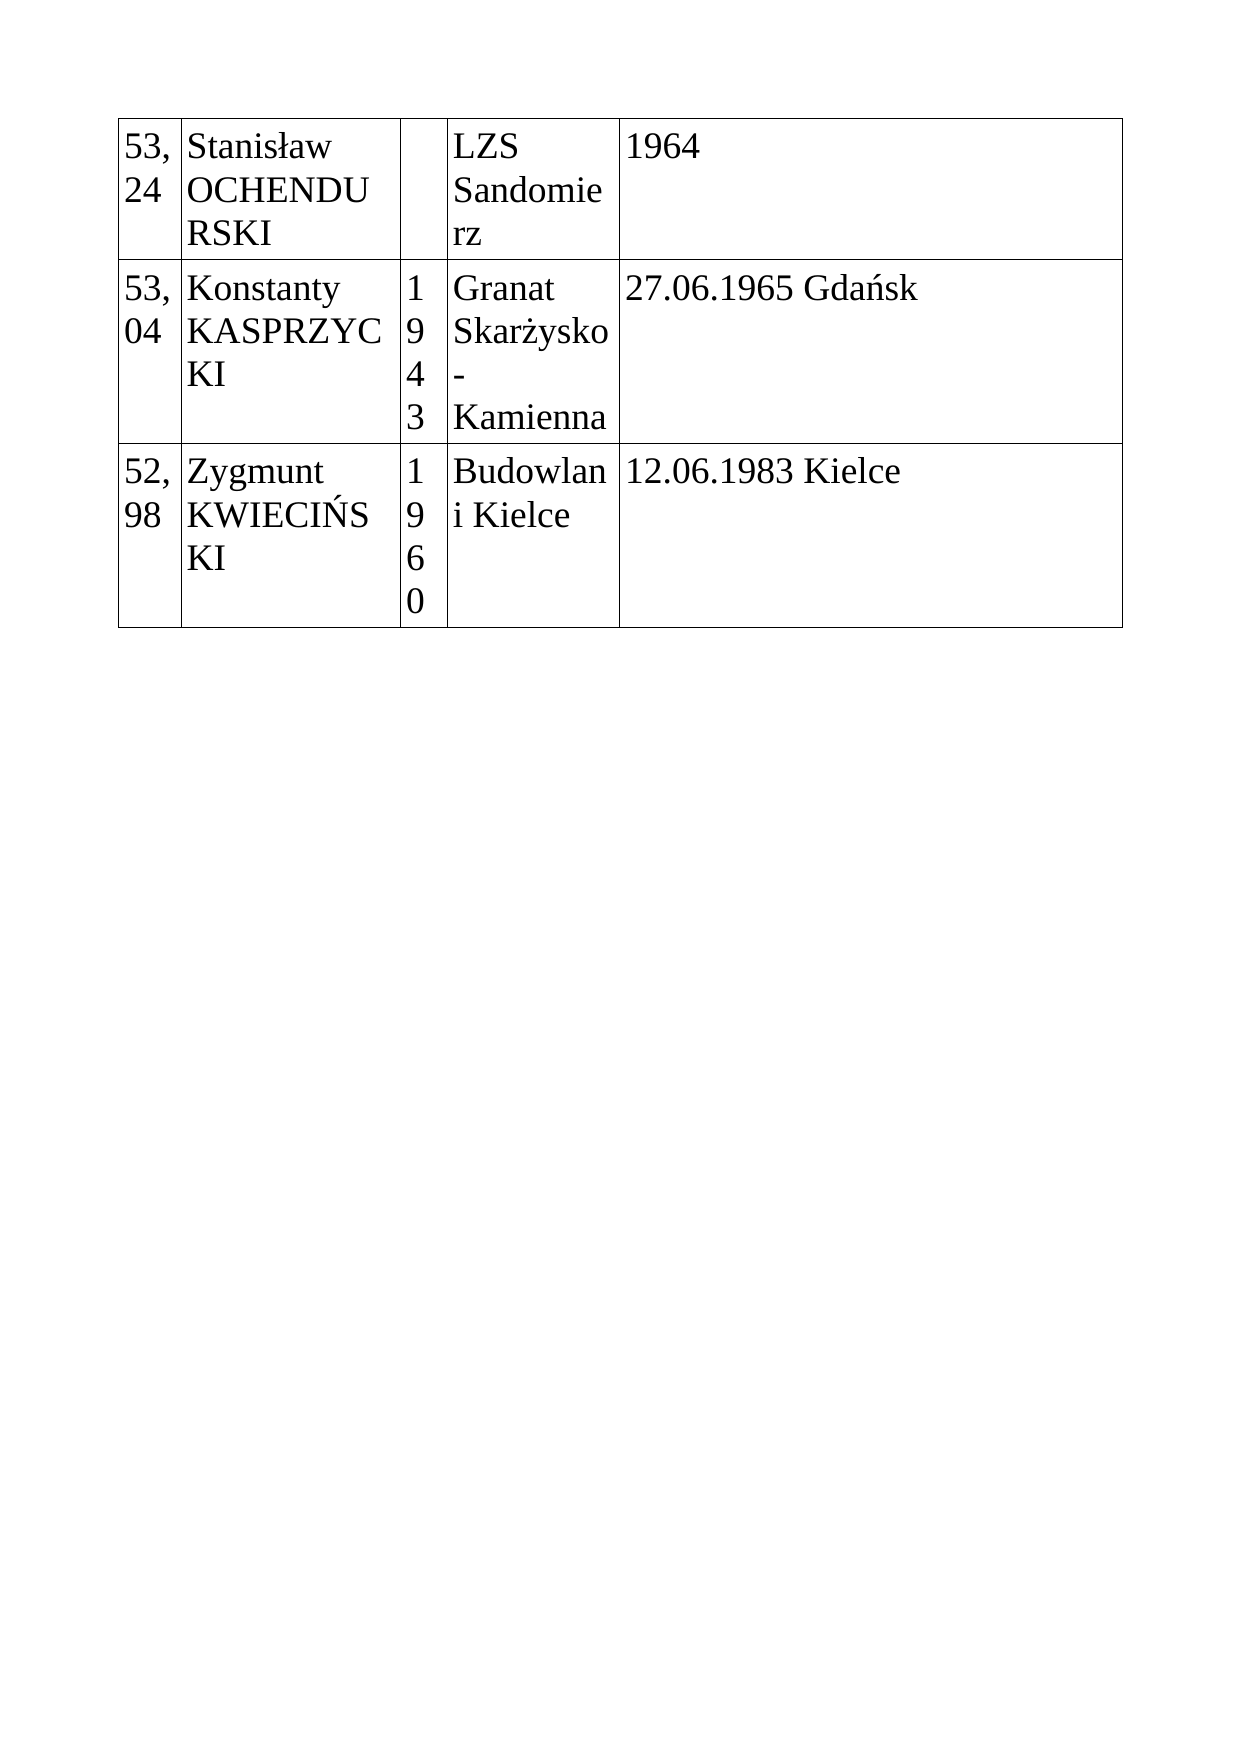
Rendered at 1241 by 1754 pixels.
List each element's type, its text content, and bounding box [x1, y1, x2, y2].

table_cell LZS Sandomierz [448, 119, 619, 259]
table_cell 12.06.1983 Kielce [620, 444, 1122, 627]
table_cell 53,04 [119, 260, 181, 443]
table_cell Stanisław OCHENDURSKI [182, 119, 400, 259]
table_cell 52,98 [119, 444, 181, 627]
table_cell Budowlani Kielce [448, 444, 619, 627]
table_cell 1960 [401, 444, 447, 627]
table_cell 1964 [620, 119, 1122, 259]
table_cell 53,24 [119, 119, 181, 259]
table_cell Konstanty KASPRZYCKI [182, 260, 400, 443]
table_cell 27.06.1965 Gdańsk [620, 260, 1122, 443]
table_cell [401, 119, 447, 259]
table_cell 1943 [401, 260, 447, 443]
table_cell Zygmunt KWIECIŃSKI [182, 444, 400, 627]
table_cell Granat Skarżysko-Kamienna [448, 260, 619, 443]
